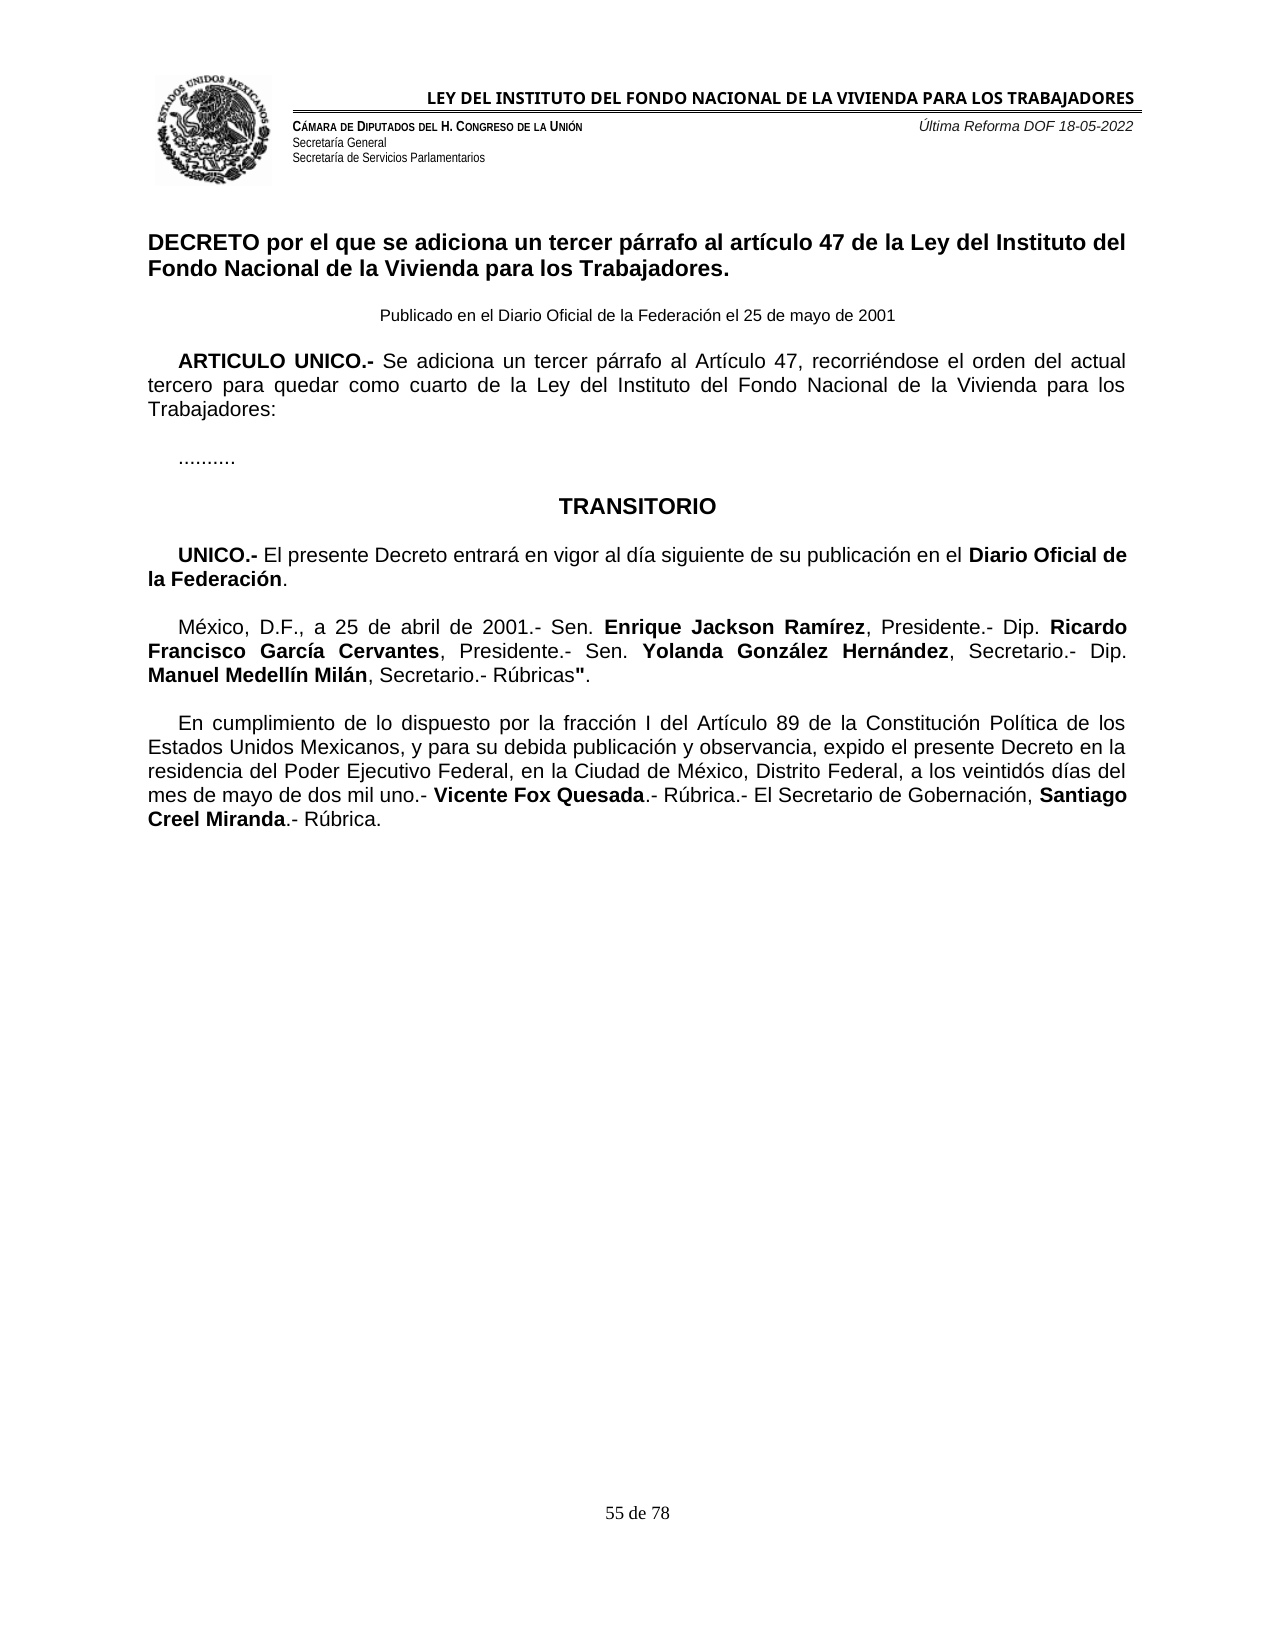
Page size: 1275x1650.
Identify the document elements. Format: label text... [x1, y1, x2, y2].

text UNICO.- El presente Decreto entrará en vigor al día siguiente de su publicación en el Diario Oficial de la Federación. [148, 543, 1127, 591]
text ARTICULO UNICO.- Se adiciona un tercer párrafo al Artículo 47, recorriéndose el orden del actual tercero para quedar como cuarto de la Ley del Instituto del Fondo Nacional de la Vivienda para los Trabajadores: [148, 349, 1127, 421]
text Publicado en el Diario Oficial de la Federación el 25 de mayo de 2001 [148, 306, 1127, 325]
text .......... [148, 445, 1127, 469]
text En cumplimiento de lo dispuesto por la fracción I del Artículo 89 de la Constitución Política de los Estados Unidos Mexicanos, y para su debida publicación y observancia, expido el presente Decreto en la residencia del Poder Ejecutivo Federal, en la Ciudad de México, Distrito Federal, a los veintidós días del mes de mayo de dos mil uno.- Vicente Fox Quesada.- Rúbrica.- El Secretario de Gobernación, Santiago Creel Miranda.- Rúbrica. [148, 711, 1127, 830]
text México, D.F., a 25 de abril de 2001.- Sen. Enrique Jackson Ramírez, Presidente.- Dip. Ricardo Francisco García Cervantes, Presidente.- Sen. Yolanda González Hernández, Secretario.- Dip. Manuel Medellín Milán, Secretario.- Rúbricas". [148, 615, 1127, 687]
text DECRETO por el que se adiciona un tercer párrafo al artículo 47 de la Ley del Instituto del Fondo Nacional de la Vivienda para los Trabajadores. [148, 229, 1127, 282]
text TRANSITORIO [148, 493, 1127, 519]
